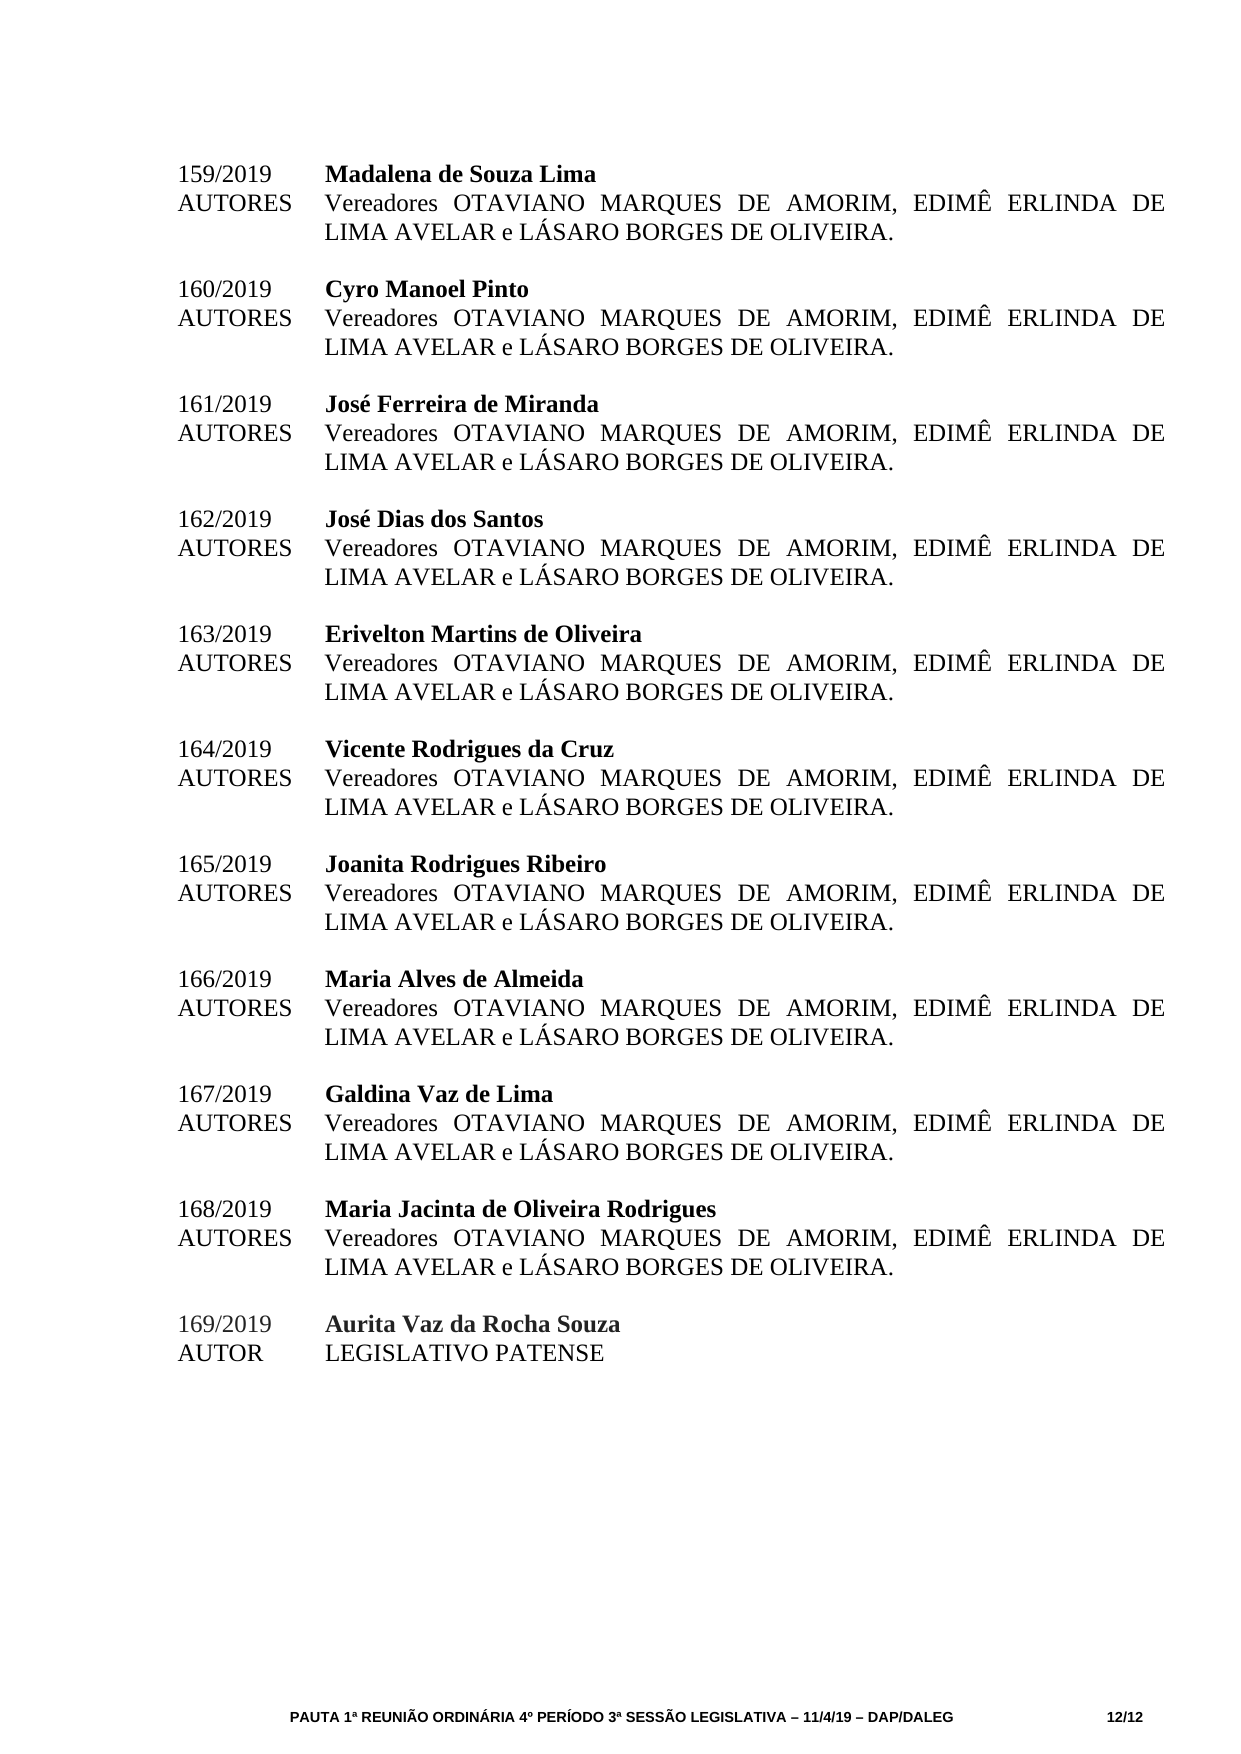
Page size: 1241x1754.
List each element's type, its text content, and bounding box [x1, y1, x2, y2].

text 169/2019 Aurita Vaz da Rocha Souza [177, 1309, 1166, 1338]
text 167/2019 Galdina Vaz de Lima [177, 1079, 1166, 1108]
text 168/2019 Maria Jacinta de Oliveira Rodrigues [177, 1194, 1166, 1223]
text AUTORES Vereadores OTAVIANO MARQUES DE AMORIM, EDIMÊ ERLINDA DE LIMA AVELAR e LÁSARO BORGES DE OLIVEIRA. [177, 878, 1166, 936]
text AUTOR LEGISLATIVO PATENSE [177, 1338, 1166, 1367]
text AUTORES Vereadores OTAVIANO MARQUES DE AMORIM, EDIMÊ ERLINDA DE LIMA AVELAR e LÁSARO BORGES DE OLIVEIRA. [177, 1108, 1166, 1166]
text 163/2019 Erivelton Martins de Oliveira [177, 619, 1166, 648]
text 159/2019 Madalena de Souza Lima [177, 159, 1166, 188]
text AUTORES Vereadores OTAVIANO MARQUES DE AMORIM, EDIMÊ ERLINDA DE LIMA AVELAR e LÁSARO BORGES DE OLIVEIRA. [177, 188, 1166, 246]
text 160/2019 Cyro Manoel Pinto [177, 274, 1166, 303]
text 164/2019 Vicente Rodrigues da Cruz [177, 734, 1166, 763]
text 162/2019 José Dias dos Santos [177, 504, 1166, 533]
text AUTORES Vereadores OTAVIANO MARQUES DE AMORIM, EDIMÊ ERLINDA DE LIMA AVELAR e LÁSARO BORGES DE OLIVEIRA. [177, 763, 1166, 821]
text AUTORES Vereadores OTAVIANO MARQUES DE AMORIM, EDIMÊ ERLINDA DE LIMA AVELAR e LÁSARO BORGES DE OLIVEIRA. [177, 533, 1166, 591]
text AUTORES Vereadores OTAVIANO MARQUES DE AMORIM, EDIMÊ ERLINDA DE LIMA AVELAR e LÁSARO BORGES DE OLIVEIRA. [177, 418, 1166, 476]
text AUTORES Vereadores OTAVIANO MARQUES DE AMORIM, EDIMÊ ERLINDA DE LIMA AVELAR e LÁSARO BORGES DE OLIVEIRA. [177, 648, 1166, 706]
text AUTORES Vereadores OTAVIANO MARQUES DE AMORIM, EDIMÊ ERLINDA DE LIMA AVELAR e LÁSARO BORGES DE OLIVEIRA. [177, 1223, 1166, 1281]
text AUTORES Vereadores OTAVIANO MARQUES DE AMORIM, EDIMÊ ERLINDA DE LIMA AVELAR e LÁSARO BORGES DE OLIVEIRA. [177, 993, 1166, 1051]
text 161/2019 José Ferreira de Miranda [177, 389, 1166, 418]
text AUTORES Vereadores OTAVIANO MARQUES DE AMORIM, EDIMÊ ERLINDA DE LIMA AVELAR e LÁSARO BORGES DE OLIVEIRA. [177, 303, 1166, 361]
text 165/2019 Joanita Rodrigues Ribeiro [177, 849, 1166, 878]
text 166/2019 Maria Alves de Almeida [177, 964, 1166, 993]
